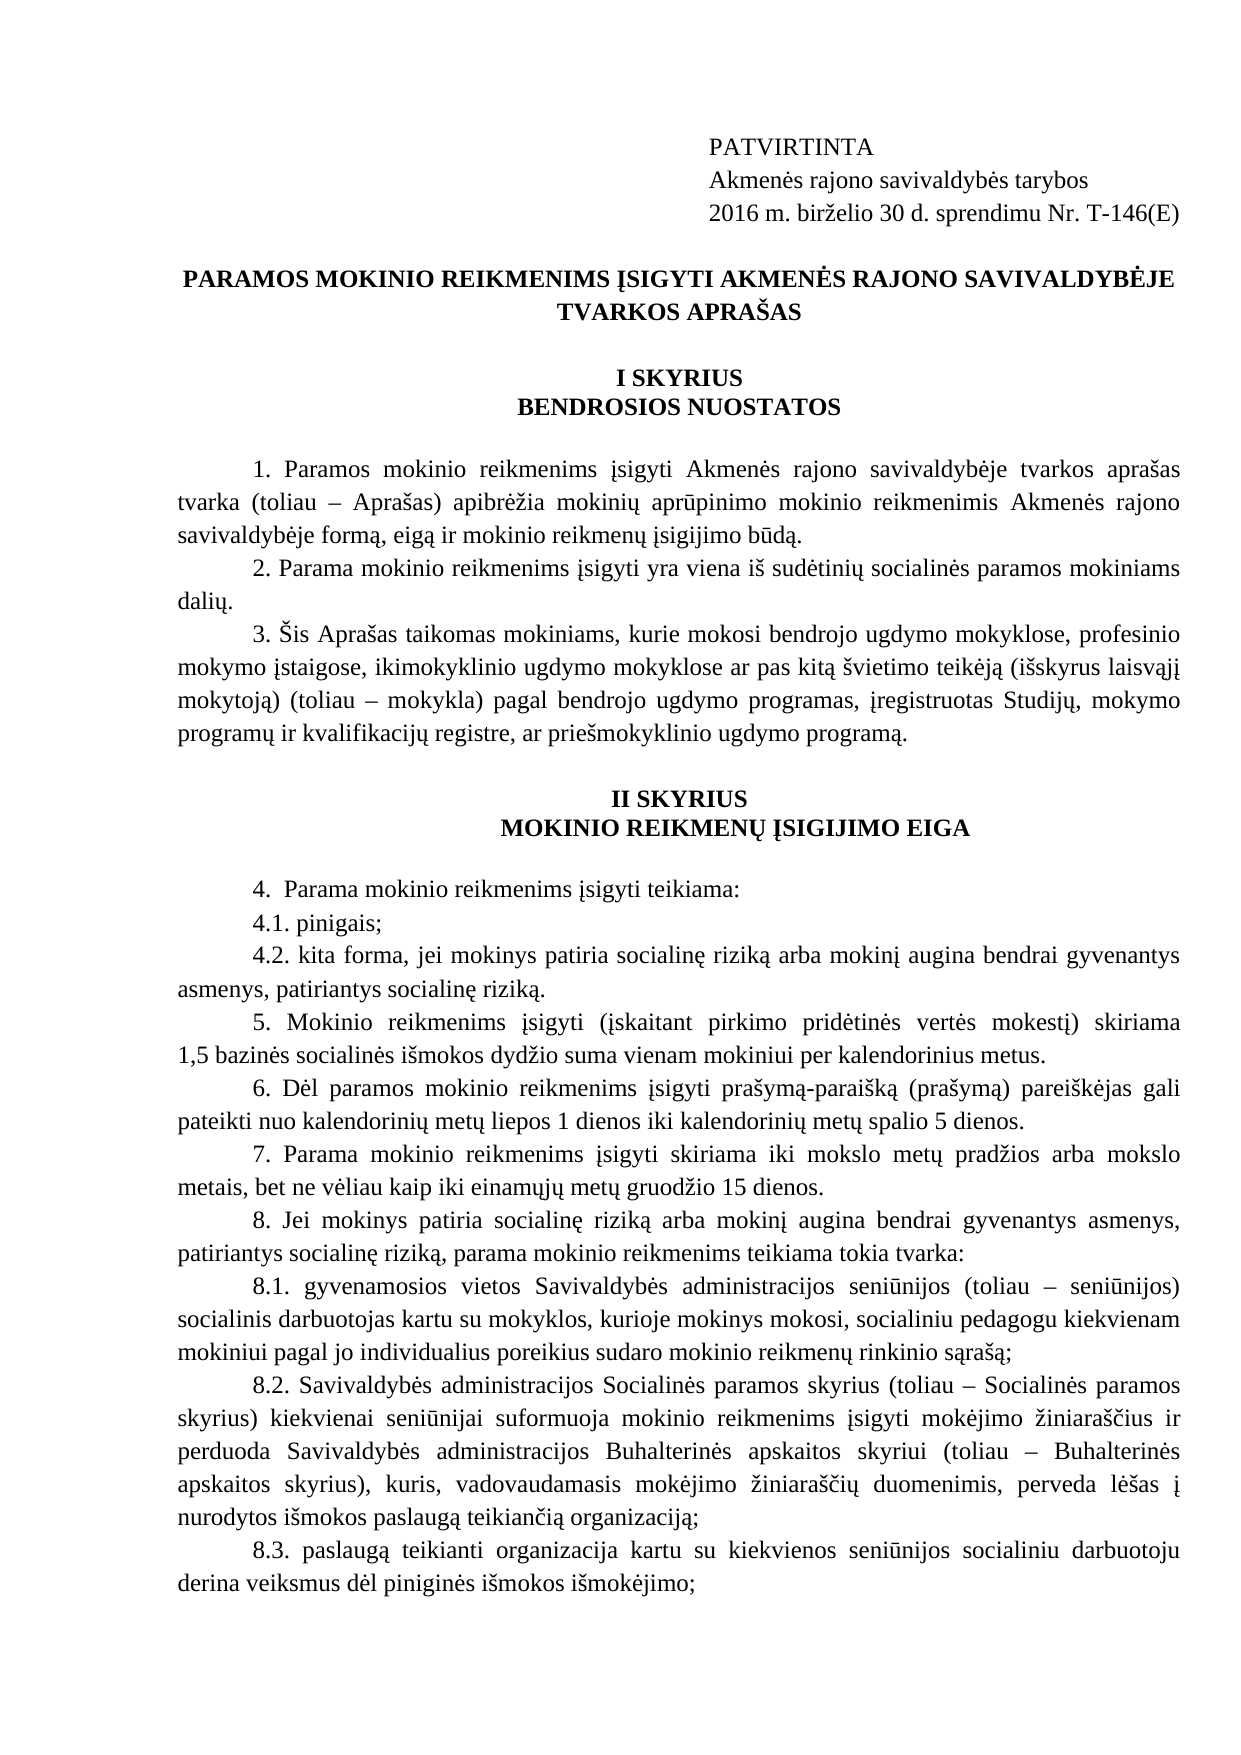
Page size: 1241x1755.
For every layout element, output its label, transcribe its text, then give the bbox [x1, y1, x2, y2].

text 2. Parama mokinio reikmenims įsigyti yra viena iš sudėtinių socialinės paramos mokiniams dalių. [177, 553, 1181, 615]
text 4.2. kita forma, jei mokinys patiria socialinę riziką arba mokinį augina bendrai gyvenantys asmenys, patiriantys socialinę riziką. [177, 941, 1181, 1002]
text 8.2. Savivaldybės administracijos Socialinės paramos skyrius (toliau – Socialinės paramos skyrius) kiekvienai seniūnijai suformuoja mokinio reikmenims įsigyti mokėjimo žiniaraščius ir perduoda Savivaldybės administracijos Buhalterinės apskaitos skyriui (toliau – Buhalterinės apskaitos skyrius), kuris, vadovaudamasis mokėjimo žiniaraščių duomenimis, perveda lėšas į nurodytos išmokos paslaugą teikiančią organizaciją; [177, 1370, 1181, 1531]
text BENDROSIOS NUOSTATOS [177, 392, 1181, 421]
text I SKYRIUS [177, 363, 1181, 392]
text 3. Šis Aprašas taikomas mokiniams, kurie mokosi bendrojo ugdymo mokyklose, profesinio mokymo įstaigose, ikimokyklinio ugdymo mokyklose ar pas kitą švietimo teikėją (išskyrus laisvąjį mokytoją) (toliau – mokykla) pagal bendrojo ugdymo programas, įregistruotas Studijų, mokymo programų ir kvalifikacijų registre, ar priešmokyklinio ugdymo programą. [177, 619, 1181, 747]
text II SKYRIUS [177, 784, 1181, 813]
text PARAMOS MOKINIO REIKMENIMS ĮSIGYTI AKMENĖS RAJONO SAVIVALDYBĖJE TVARKOS APRAŠAS [177, 264, 1181, 326]
text 6. Dėl paramos mokinio reikmenims įsigyti prašymą-paraišką (prašymą) pareiškėjas gali pateikti nuo kalendorinių metų liepos 1 dienos iki kalendorinių metų spalio 5 dienos. [177, 1073, 1181, 1134]
text 4.1. pinigais; [177, 908, 1181, 936]
text 1. Paramos mokinio reikmenims įsigyti Akmenės rajono savivaldybėje tvarkos aprašas tvarka (toliau – Aprašas) apibrėžia mokinių aprūpinimo mokinio reikmenimis Akmenės rajono savivaldybėje formą, eigą ir mokinio reikmenų įsigijimo būdą. [177, 454, 1181, 549]
text 2016 m. birželio 30 d. sprendimu Nr. T-146(E) [709, 198, 1181, 227]
text MOKINIO REIKMENŲ ĮSIGIJIMO EIGA [290, 813, 1181, 842]
text 8.3. paslaugą teikianti organizacija kartu su kiekvienos seniūnijos socialiniu darbuotoju derina veiksmus dėl piniginės išmokos išmokėjimo; [177, 1535, 1181, 1597]
text 8.1. gyvenamosios vietos Savivaldybės administracijos seniūnijos (toliau – seniūnijos) socialinis darbuotojas kartu su mokyklos, kurioje mokinys mokosi, socialiniu pedagogu kiekvienam mokiniui pagal jo individualius poreikius sudaro mokinio reikmenų rinkinio sąrašą; [177, 1271, 1181, 1366]
text 8. Jei mokinys patiria socialinę riziką arba mokinį augina bendrai gyvenantys asmenys, patiriantys socialinę riziką, parama mokinio reikmenims teikiama tokia tvarka: [177, 1205, 1181, 1267]
text PATVIRTINTA [709, 132, 1181, 161]
text Akmenės rajono savivaldybės tarybos [709, 165, 1181, 194]
text 4. Parama mokinio reikmenims įsigyti teikiama: [177, 874, 1181, 903]
text 7. Parama mokinio reikmenims įsigyti skiriama iki mokslo metų pradžios arba mokslo metais, bet ne vėliau kaip iki einamųjų metų gruodžio 15 dienos. [177, 1139, 1181, 1201]
text 5. Mokinio reikmenims įsigyti (įskaitant pirkimo pridėtinės vertės mokestį) skiriama 1,5 bazinės socialinės išmokos dydžio suma vienam mokiniui per kalendorinius metus. [177, 1007, 1181, 1068]
